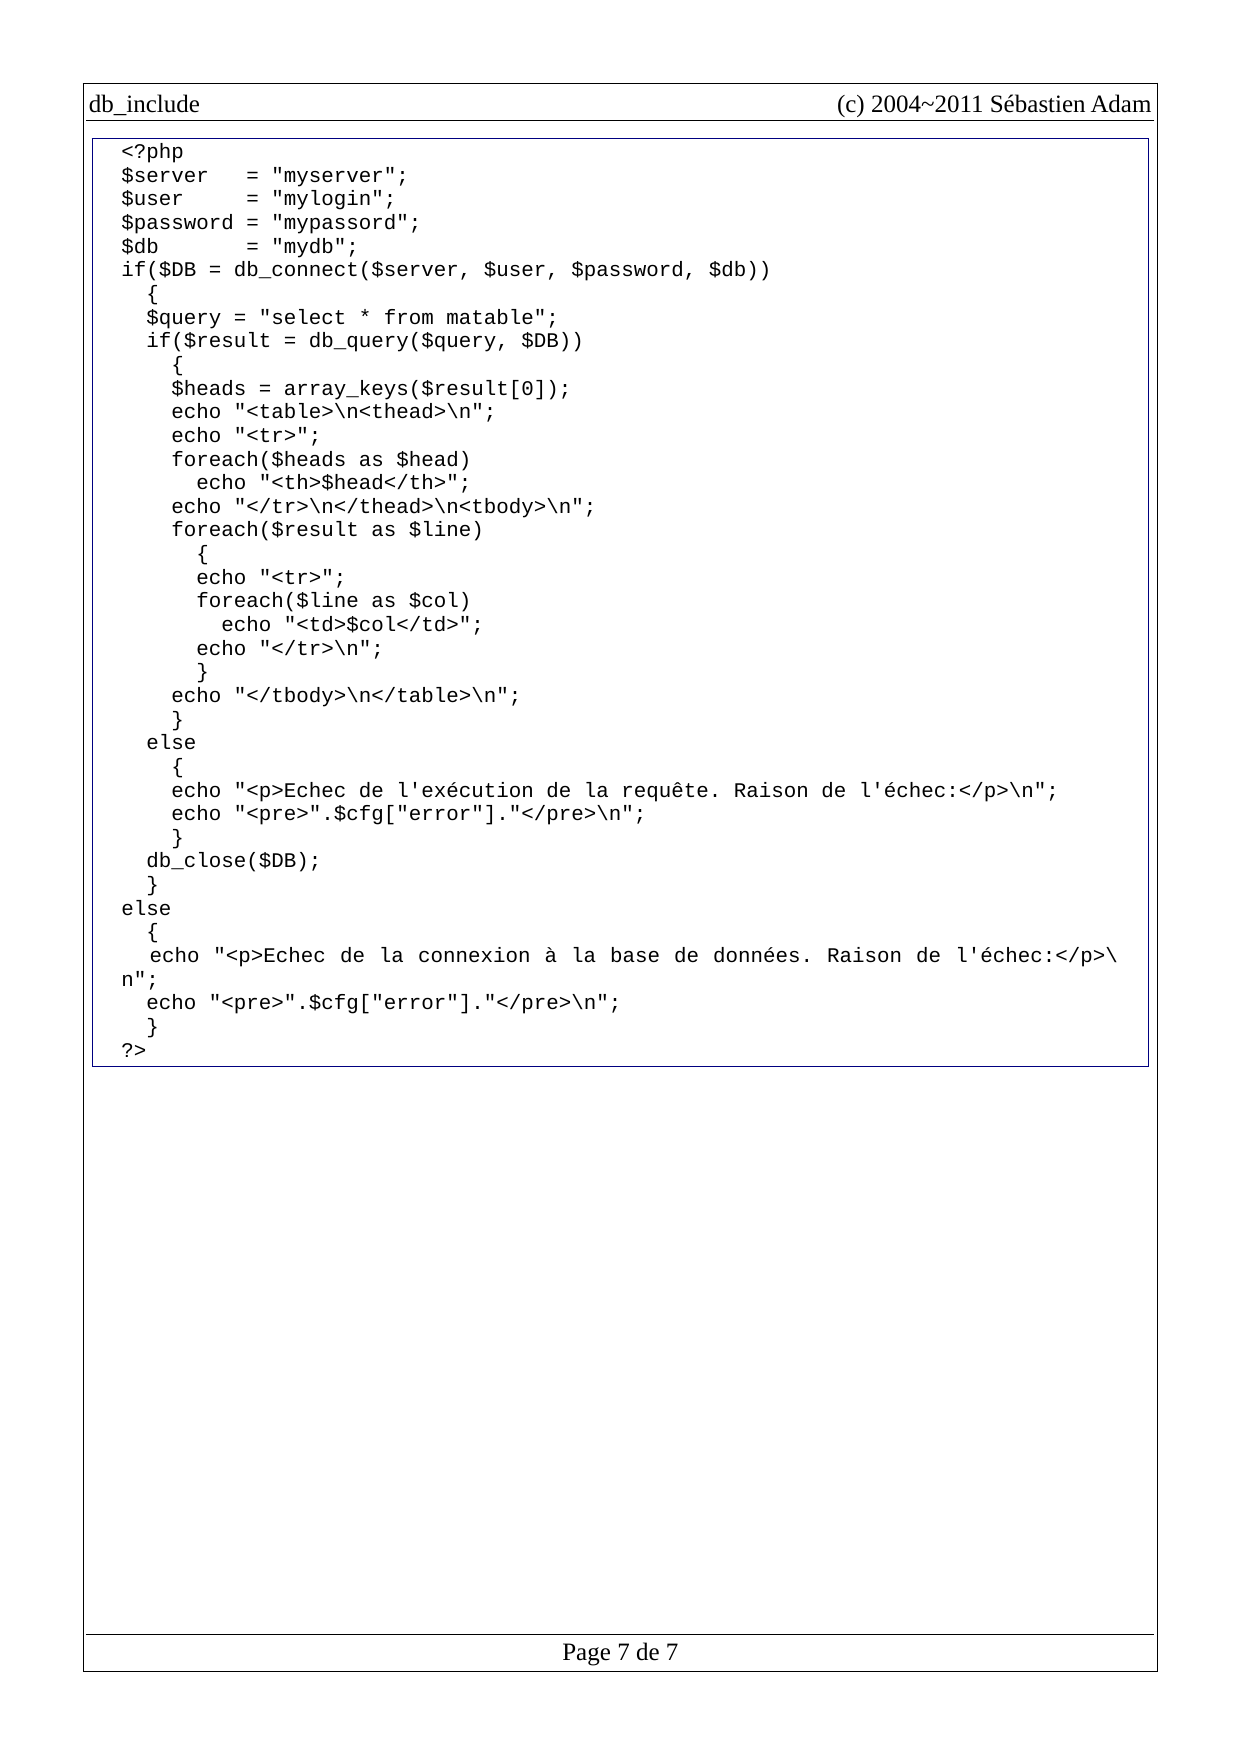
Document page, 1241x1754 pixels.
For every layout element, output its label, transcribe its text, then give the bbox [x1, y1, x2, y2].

text $db = "mydb"; [93, 233, 1148, 256]
text { [93, 540, 1148, 564]
text ?> [93, 1037, 1148, 1066]
text echo "<p>Echec de la connexion à la base de données. Raison de l'échec:</p>\n"; [93, 942, 1148, 989]
text db_close($DB); [93, 847, 1148, 871]
text echo "<th>$head</th>"; [93, 469, 1148, 493]
text echo "<p>Echec de l'exécution de la requête. Raison de l'échec:</p>\n"; [93, 777, 1148, 800]
text $heads = array_keys($result[0]); [93, 374, 1148, 398]
text $password = "mypassord"; [93, 209, 1148, 233]
text if($result = db_query($query, $DB)) [93, 327, 1148, 351]
text else [93, 895, 1148, 918]
text } [93, 871, 1148, 895]
text { [93, 918, 1148, 942]
text else [93, 729, 1148, 753]
text echo "<tr>"; [93, 422, 1148, 446]
text } [93, 706, 1148, 729]
text <?php [93, 139, 1148, 162]
text echo "<pre>".$cfg["error"]."</pre>\n"; [93, 989, 1148, 1013]
text $user = "mylogin"; [93, 185, 1148, 209]
text $server = "myserver"; [93, 162, 1148, 185]
text } [93, 658, 1148, 682]
text echo "<table>\n<thead>\n"; [93, 398, 1148, 422]
text { [93, 753, 1148, 777]
text foreach($line as $col) [93, 587, 1148, 611]
text } [93, 824, 1148, 847]
text if($DB = db_connect($server, $user, $password, $db)) [93, 256, 1148, 280]
text echo "</tr>\n</thead>\n<tbody>\n"; [93, 493, 1148, 516]
text echo "<pre>".$cfg["error"]."</pre>\n"; [93, 800, 1148, 824]
text foreach($heads as $head) [93, 446, 1148, 469]
text $query = "select * from matable"; [93, 304, 1148, 327]
text echo "</tr>\n"; [93, 635, 1148, 658]
text { [93, 351, 1148, 374]
text echo "<tr>"; [93, 564, 1148, 587]
text } [93, 1013, 1148, 1037]
text foreach($result as $line) [93, 516, 1148, 540]
text { [93, 280, 1148, 304]
text echo "</tbody>\n</table>\n"; [93, 682, 1148, 706]
text echo "<td>$col</td>"; [93, 611, 1148, 635]
